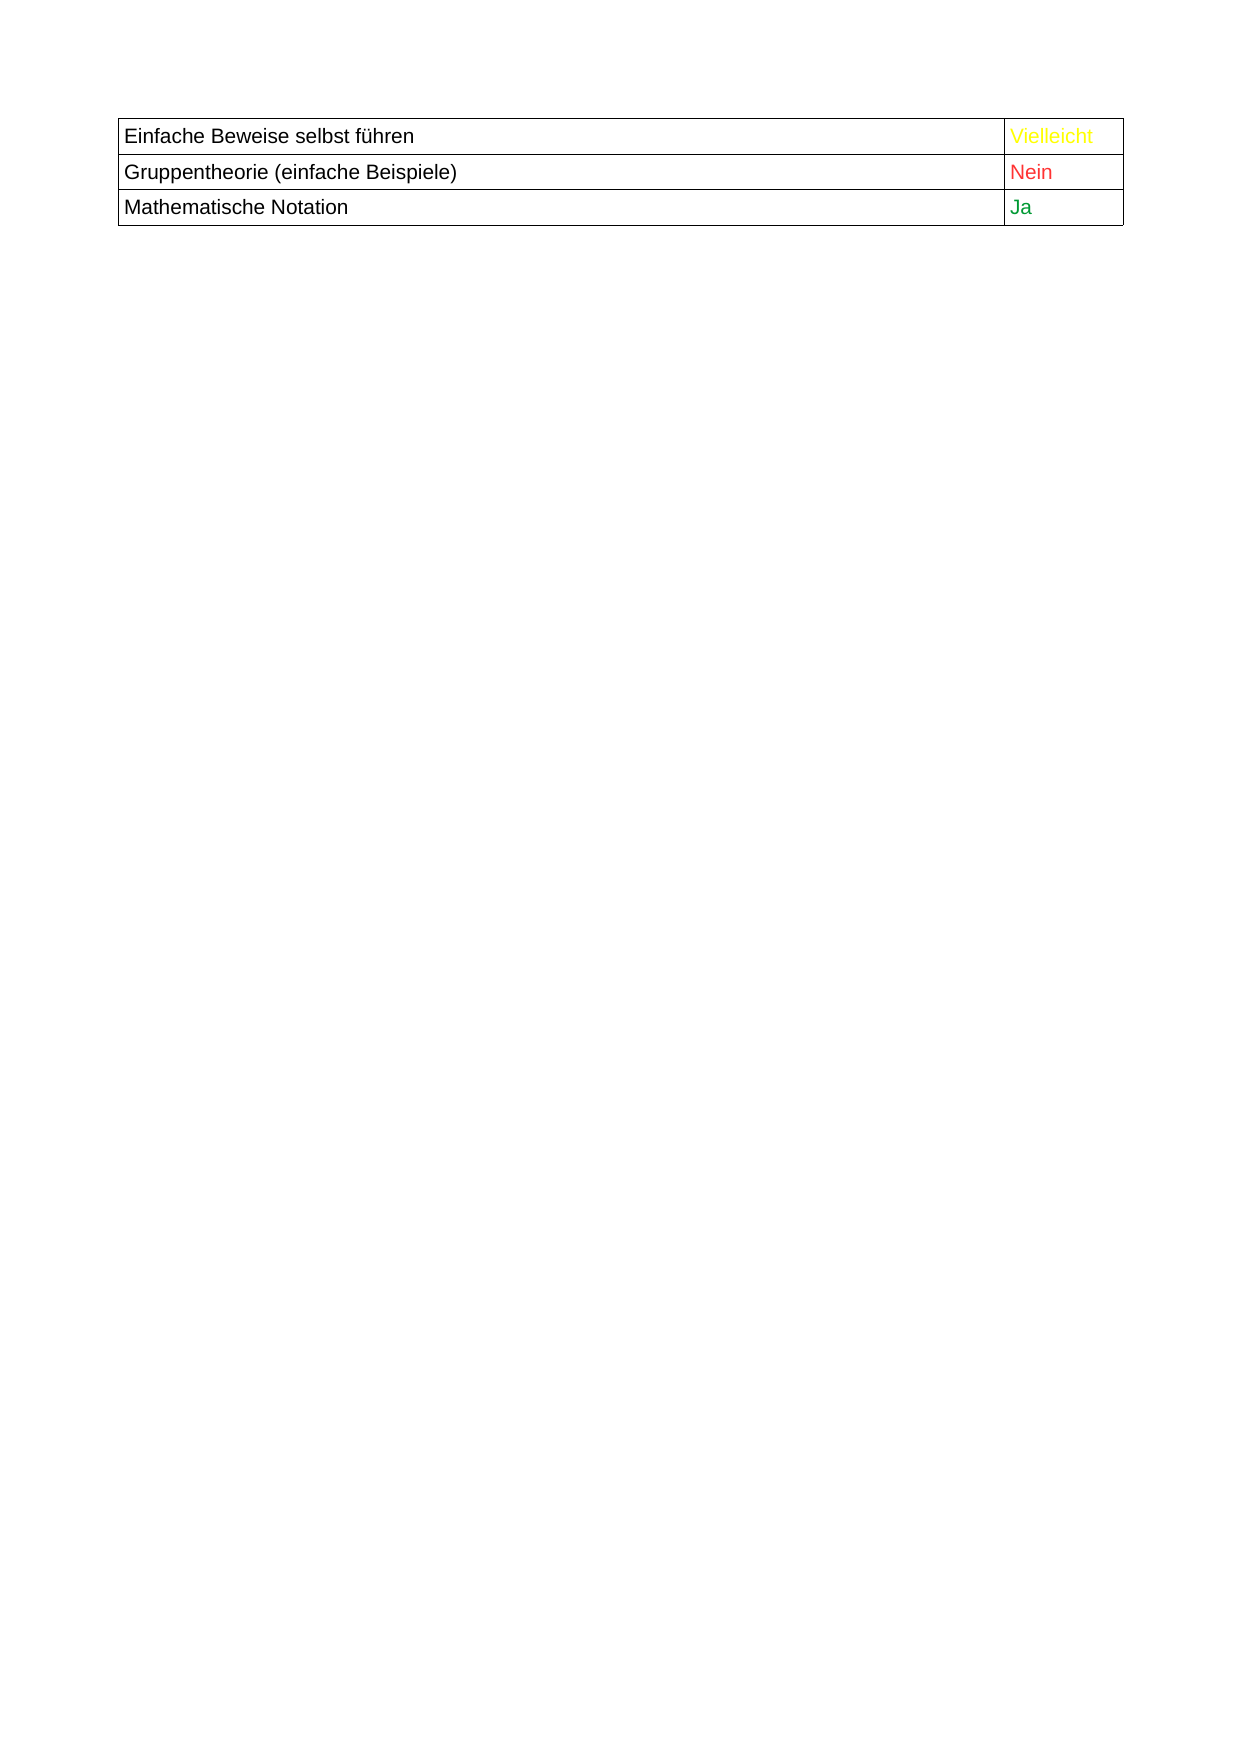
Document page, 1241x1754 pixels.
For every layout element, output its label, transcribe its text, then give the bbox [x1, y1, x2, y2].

table_cell Einfache Beweise selbst führen [119, 119, 1004, 154]
table_cell Nein [1005, 155, 1123, 189]
table_cell Vielleicht [1005, 119, 1123, 154]
table_cell Mathematische Notation [119, 190, 1004, 225]
table_cell Gruppentheorie (einfache Beispiele) [119, 155, 1004, 189]
table_cell Ja [1005, 190, 1123, 225]
